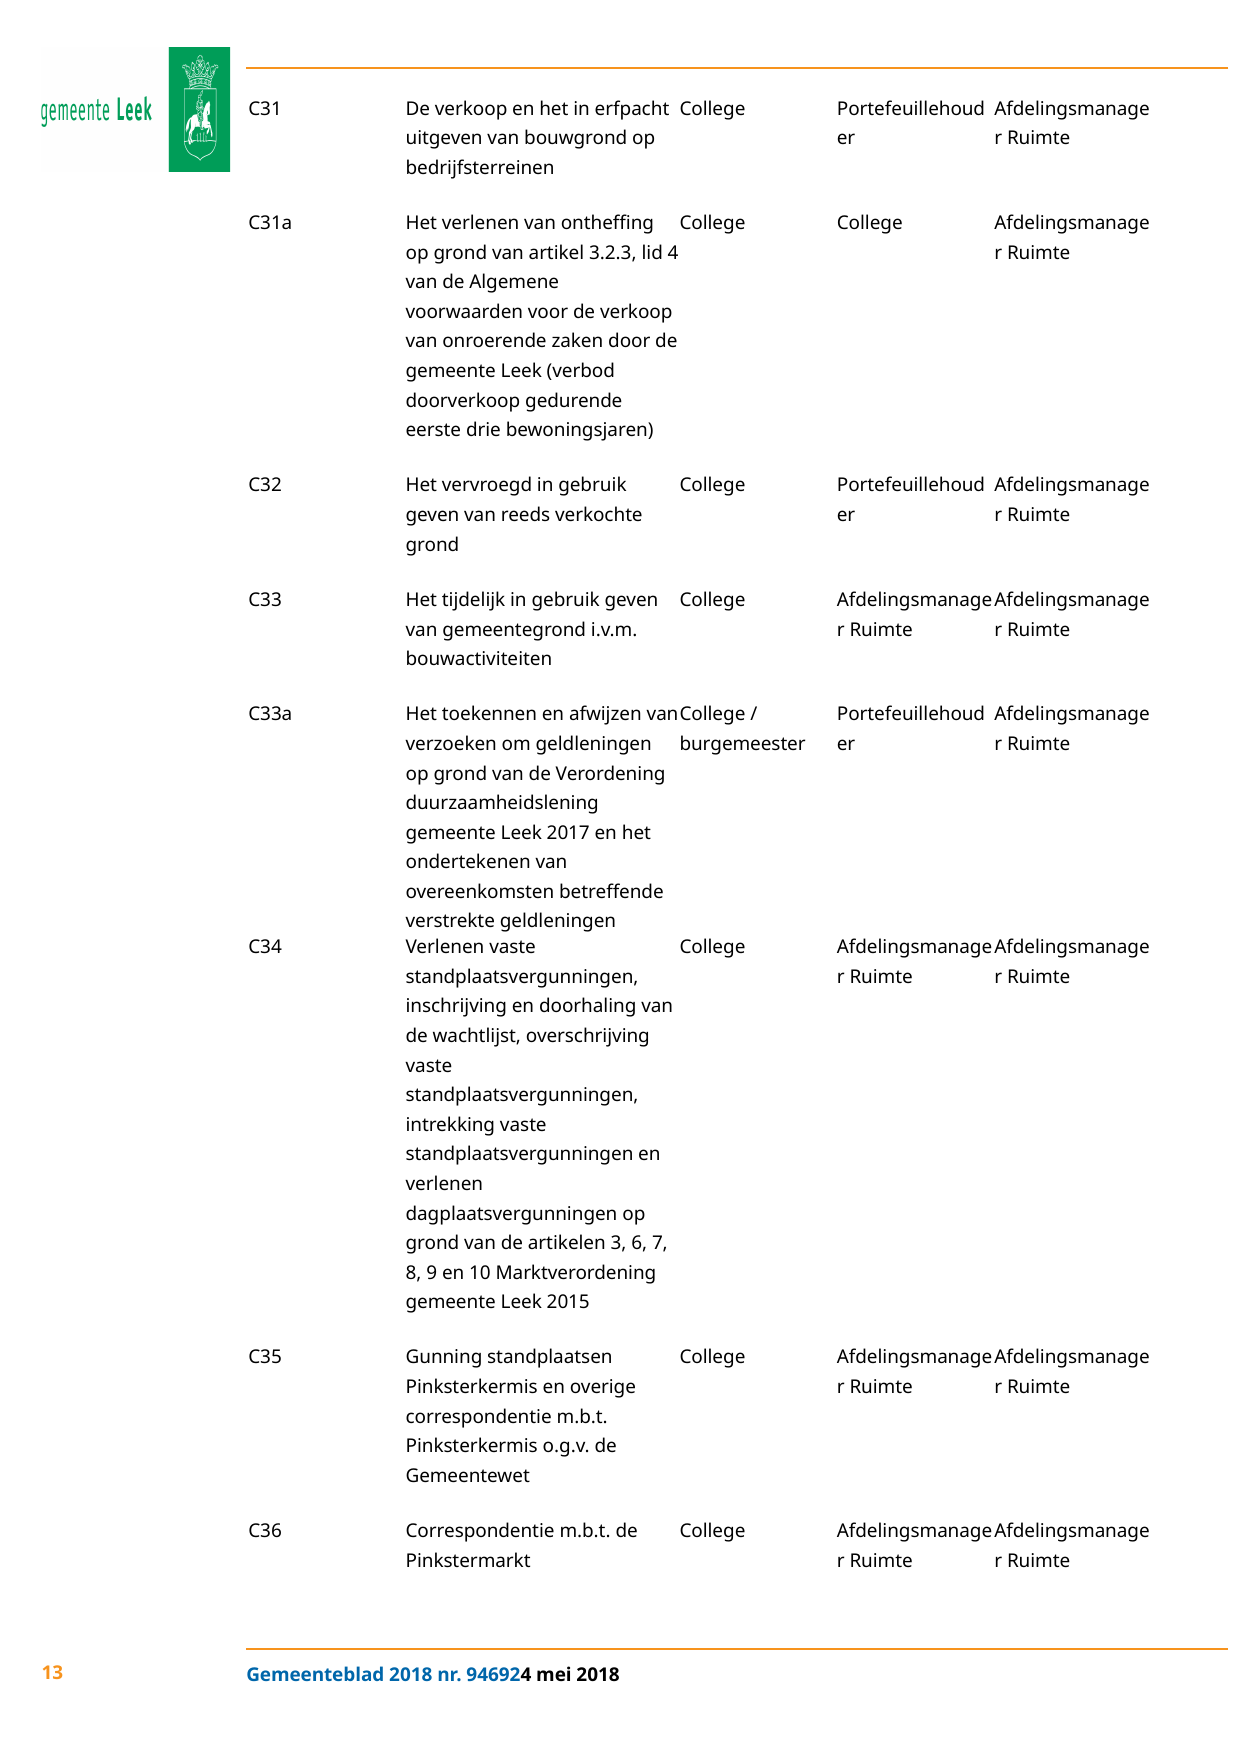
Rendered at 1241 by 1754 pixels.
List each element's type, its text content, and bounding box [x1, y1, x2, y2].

table_cell Het tijdelijk in gebruik geven van gemeentegrond i.v.m. bouwactiviteiten [405, 586, 679, 701]
table_cell Het vervroegd in gebruik geven van reeds verkochte grond [405, 472, 679, 586]
table_cell Gunning standplaatsen Pinksterkermis en overige correspondentie m.b.t. Pinksterkermis o.g.v. de Gemeentewet [405, 1344, 679, 1517]
table_cell Verlenen vaste standplaatsvergunningen, inschrijving en doorhaling van de wachtlijst, overschrijving vaste standplaatsvergunningen, intrekking vaste standplaatsvergunningen en verlenen dagplaatsvergunningen op grond van de artikelen 3, 6, 7, 8, 9 en 10 Marktverordening gemeente Leek 2015 [405, 934, 679, 1344]
table_cell Het verlenen van ontheffing op grond van artikel 3.2.3, lid 4 van de Algemene voorwaarden voor de verkoop van onroerende zaken door de gemeente Leek (verbod doorverkoop gedurende eerste drie bewoningsjaren) [405, 209, 679, 472]
table_cell C31 [248, 95, 405, 209]
table_cell De verkoop en het in erfpacht uitgeven van bouwgrond op bedrijfsterreinen [405, 95, 679, 209]
table_cell Portefeuillehouder [837, 472, 994, 586]
table_cell C31a [248, 209, 405, 472]
table_cell Afdelingsmanager Ruimte [837, 1518, 994, 1602]
picture [41, 47, 231, 172]
table_cell College [837, 209, 994, 472]
table_cell Afdelingsmanager Ruimte [837, 934, 994, 1344]
table_cell C32 [248, 472, 405, 586]
table_cell Afdelingsmanager Ruimte [837, 586, 994, 701]
table_cell C33a [248, 701, 405, 933]
table_cell Afdelingsmanager Ruimte [994, 472, 1152, 586]
table_cell Het toekennen en afwijzen van verzoeken om geldleningen op grond van de Verordening duurzaamheidslening gemeente Leek 2017 en het ondertekenen van overeenkomsten betreffende verstrekte geldleningen [405, 701, 679, 933]
table_cell Portefeuillehouder [837, 701, 994, 933]
table_cell College / burgemeester [679, 701, 837, 933]
table_cell College [679, 934, 837, 1344]
table_cell College [679, 586, 837, 701]
table_cell C33 [248, 586, 405, 701]
table_cell College [679, 95, 837, 209]
table_cell Afdelingsmanager Ruimte [994, 586, 1152, 701]
table_cell Correspondentie m.b.t. de Pinkstermarkt [405, 1518, 679, 1602]
table_cell Afdelingsmanager Ruimte [994, 1344, 1152, 1517]
table_cell Afdelingsmanager Ruimte [994, 1518, 1152, 1602]
table_cell College [679, 1518, 837, 1602]
table_cell Portefeuillehouder [837, 95, 994, 209]
table_cell Afdelingsmanager Ruimte [837, 1344, 994, 1517]
table_cell C36 [248, 1518, 405, 1602]
table_cell Afdelingsmanager Ruimte [994, 701, 1152, 933]
table_cell Afdelingsmanager Ruimte [994, 95, 1152, 209]
table_cell C34 [248, 934, 405, 1344]
table_cell C35 [248, 1344, 405, 1517]
table_cell College [679, 209, 837, 472]
table_cell College [679, 1344, 837, 1517]
table_cell College [679, 472, 837, 586]
table_cell Afdelingsmanager Ruimte [994, 209, 1152, 472]
table_cell Afdelingsmanager Ruimte [994, 934, 1152, 1344]
